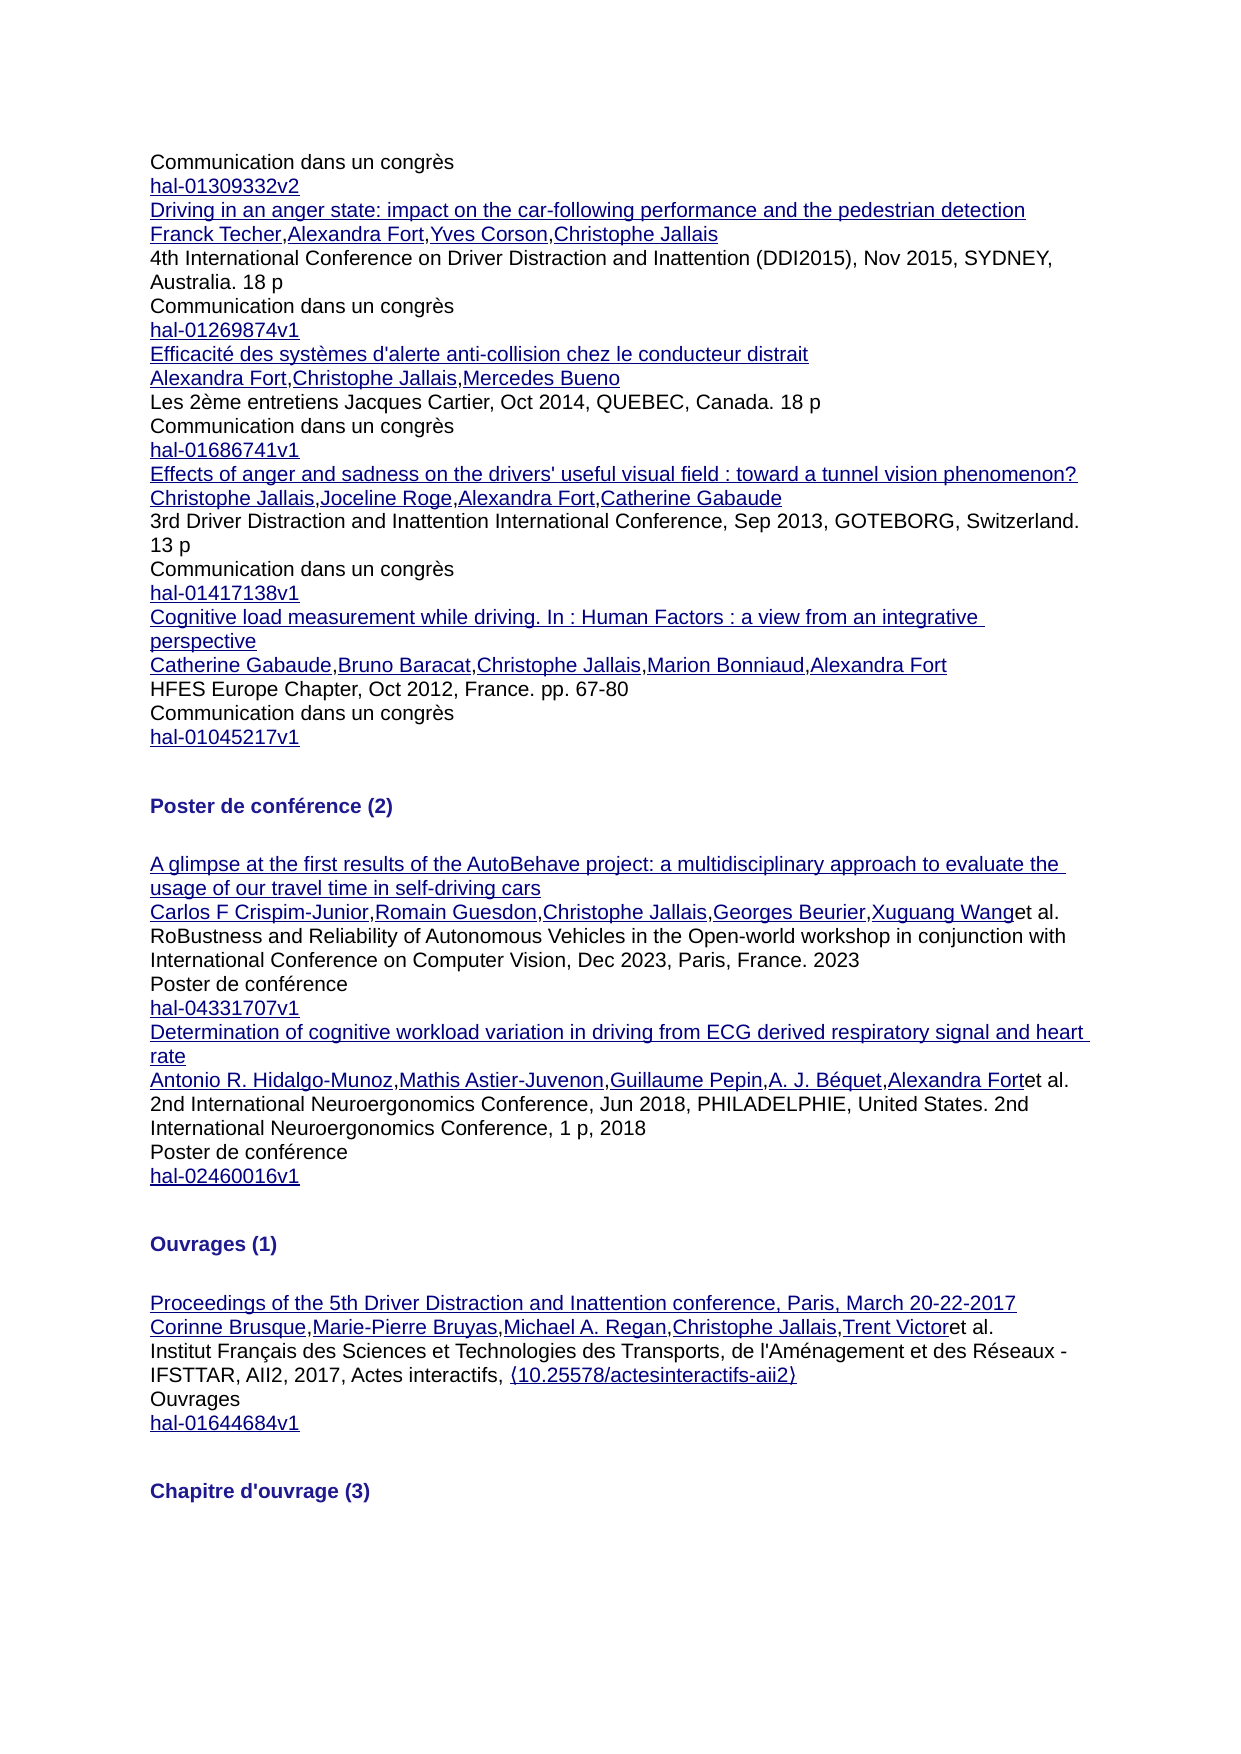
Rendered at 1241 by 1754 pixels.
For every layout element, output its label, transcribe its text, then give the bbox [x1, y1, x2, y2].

table_header A glimpse at the first results of the AutoBehave project: a multidisciplinary approach to evaluate the usage of our travel time in self-driving cars Carlos F Crispim-Junior,Romain Guesdon,Christophe Jallais,Georges Beurier,Xuguang Wanget al. RoBustness and Reliability of Autonomous Vehicles in the Open-world workshop in conjunction with International Conference on Computer Vision, Dec 2023, Paris, France. 2023 Poster de conférence hal-04331707v1 [150, 852, 1090, 1020]
table_cell Driving in an anger state: impact on the car-following performance and the pedestrian detection Franck Techer,Alexandra Fort,Yves Corson,Christophe Jallais 4th International Conference on Driver Distraction and Inattention (DDI2015), Nov 2015, SYDNEY, Australia. 18 p Communication dans un congrès hal-01269874v1 [150, 198, 1090, 342]
table_cell Cognitive load measurement while driving. In : Human Factors : a view from an integrative perspective Catherine Gabaude,Bruno Baracat,Christophe Jallais,Marion Bonniaud,Alexandra Fort HFES Europe Chapter, Oct 2012, France. pp. 67-80 Communication dans un congrès hal-01045217v1 [150, 605, 1090, 749]
table_cell rate Antonio R. Hidalgo-Munoz,Mathis Astier-Juvenon,Guillaume Pepin,A. J. Béquet,Alexandra Fortet al. 2nd International Neuroergonomics Conference, Jun 2018, PHILADELPHIE, United States. 2nd International Neuroergonomics Conference, 1 p, 2018 Poster de conférence hal-02460016v1 [150, 1042, 1090, 1187]
table_cell Determination of cognitive workload variation in driving from ECG derived respiratory signal and heart [150, 1020, 1090, 1041]
subtitle Chapitre d'ouvrage (3) [150, 1479, 1090, 1503]
table_header Proceedings of the 5th Driver Distraction and Inattention conference, Paris, March 20-22-2017 Corinne Brusque,Marie-Pierre Bruyas,Michael A. Regan,Christophe Jallais,Trent Victoret al. Institut Français des Sciences et Technologies des Transports, de l'Aménagement et des Réseaux - IFSTTAR, AII2, 2017, Actes interactifs, ⟨10.25578/actesinteractifs-aii2⟩ Ouvrages hal-01644684v1 [150, 1291, 1090, 1434]
table_cell Efficacité des systèmes d'alerte anti-collision chez le conducteur distrait Alexandra Fort,Christophe Jallais,Mercedes Bueno Les 2ème entretiens Jacques Cartier, Oct 2014, QUEBEC, Canada. 18 p Communication dans un congrès hal-01686741v1 [150, 342, 1090, 461]
table_cell Communication dans un congrès hal-01309332v2 [150, 150, 1090, 198]
subtitle Poster de conférence (2) [150, 794, 1090, 818]
table_cell Effects of anger and sadness on the drivers' useful visual field : toward a tunnel vision phenomenon? Christophe Jallais,Joceline Roge,Alexandra Fort,Catherine Gabaude 3rd Driver Distraction and Inattention International Conference, Sep 2013, GOTEBORG, Switzerland. 13 p Communication dans un congrès hal-01417138v1 [150, 461, 1090, 605]
subtitle Ouvrages (1) [150, 1232, 1090, 1256]
